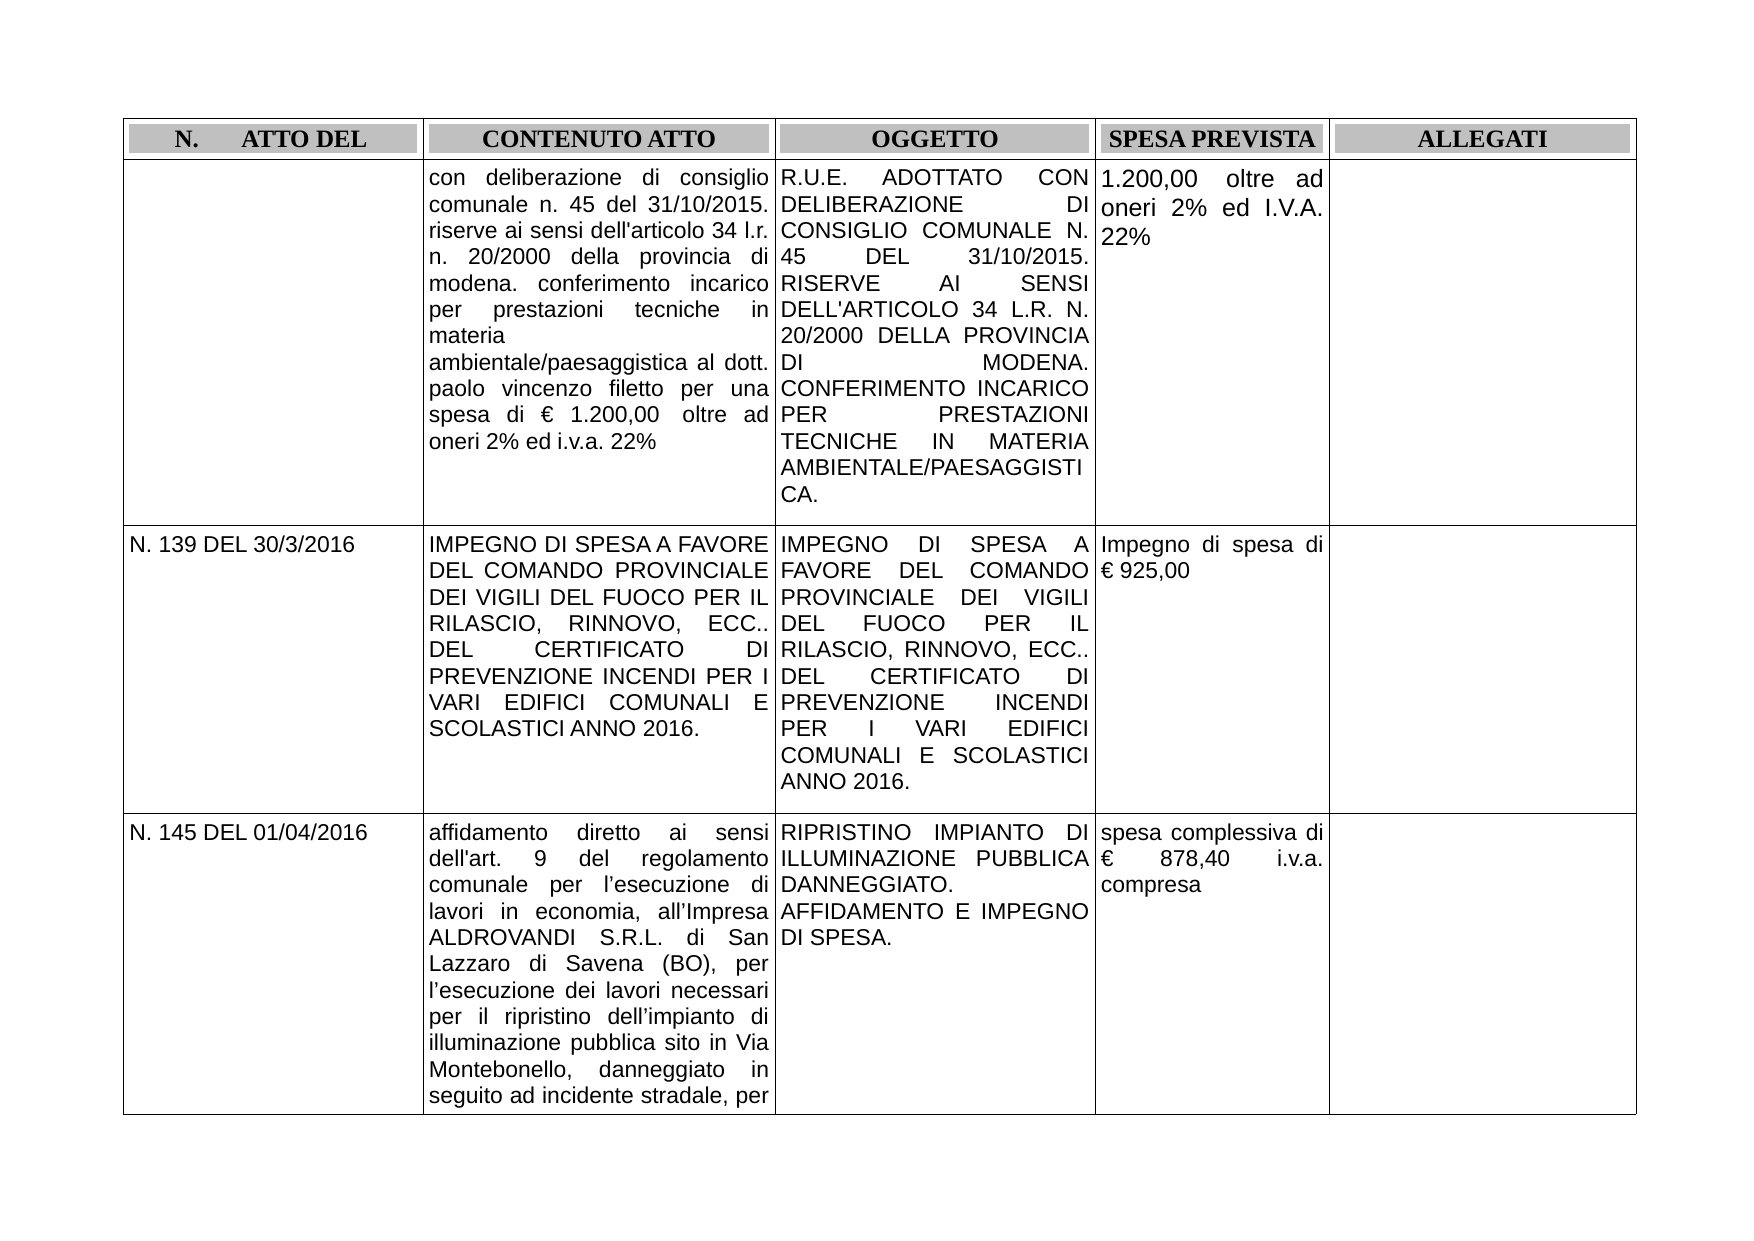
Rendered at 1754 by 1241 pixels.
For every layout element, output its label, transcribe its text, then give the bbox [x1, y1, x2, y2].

table_header N. ATTO DEL [124, 119, 423, 158]
table_cell affidamento diretto ai sensi dell'art. 9 del regolamento comunale per l’esecuzione di lavori in economia, all’Impresa ALDROVANDI S.R.L. di San Lazzaro di Savena (BO), per l’esecuzione dei lavori necessari per il ripristino dell’impianto di illuminazione pubblica sito in Via Montebonello, danneggiato in seguito ad incidente stradale, per [424, 814, 775, 1114]
table_cell [124, 160, 423, 525]
table_cell N. 139 DEL 30/3/2016 [124, 526, 423, 813]
table_cell CON DELIBERAZIONE DI CONSIGLIO COMUNALE N. 45 DEL 31/10/2015. RISERVE AI SENSI DELL'ARTICOLO 34 L.R. N. 20/2000 DELLA PROVINCIA DI MODENA. CONFERIMENTO INCARICO PER PRESTAZIONI TECNICHE IN MATERIA AMBIENTALE/PAESAGGISTICA AL Dott. Paolo Vincenzo Filetto per una spesa di € 1.200,00 oltre ad oneri 2% ed I.V.A. 22% [424, 160, 775, 525]
table_header OGGETTO [776, 119, 1095, 158]
table_cell Impegno di spesa di € 925,00 [1096, 526, 1329, 813]
table_cell RIPRISTINO IMPIANTO DI ILLUMINAZIONE PUBBLICA DANNEGGIATO. AFFIDAMENTO E IMPEGNO DI SPESA. [776, 814, 1095, 1114]
table_cell [1330, 814, 1636, 1114]
table_cell [1330, 526, 1636, 813]
table_header ALLEGATI [1330, 119, 1636, 158]
table_cell IMPEGNO DI SPESA A FAVORE DEL COMANDO PROVINCIALE DEI VIGILI DEL FUOCO PER IL RILASCIO, RINNOVO, ECC.. DEL CERTIFICATO DI PREVENZIONE INCENDI PER I VARI EDIFICI COMUNALI E SCOLASTICI ANNO 2016. [424, 526, 775, 813]
table_cell 1.200,00 oltre ad oneri 2% ed I.V.A. 22% [1096, 160, 1329, 525]
table_cell SPESA COMPLESSIVA DI € 878,40 I.V.A. COMPRESA [1096, 814, 1329, 1114]
table_cell N. 145 DEL 01/04/2016 [124, 814, 423, 1114]
table_cell [1330, 160, 1636, 525]
table_header SPESA PREVISTA [1096, 119, 1329, 158]
table_cell IMPEGNO DI SPESA A FAVORE DEL COMANDO PROVINCIALE DEI VIGILI DEL FUOCO PER IL RILASCIO, RINNOVO, ECC.. DEL CERTIFICATO DI PREVENZIONE INCENDI PER I VARI EDIFICI COMUNALI E SCOLASTICI ANNO 2016. [776, 526, 1095, 813]
table_header CONTENUTO ATTO [424, 119, 775, 158]
table_cell R.U.E. ADOTTATO CON DELIBERAZIONE DI CONSIGLIO COMUNALE N. 45 DEL 31/10/2015. RISERVE AI SENSI DELL'ARTICOLO 34 L.R. N. 20/2000 DELLA PROVINCIA DI MODENA. CONFERIMENTO INCARICO PER PRESTAZIONI TECNICHE IN MATERIA AMBIENTALE/PAESAGGISTICA. [776, 160, 1095, 525]
